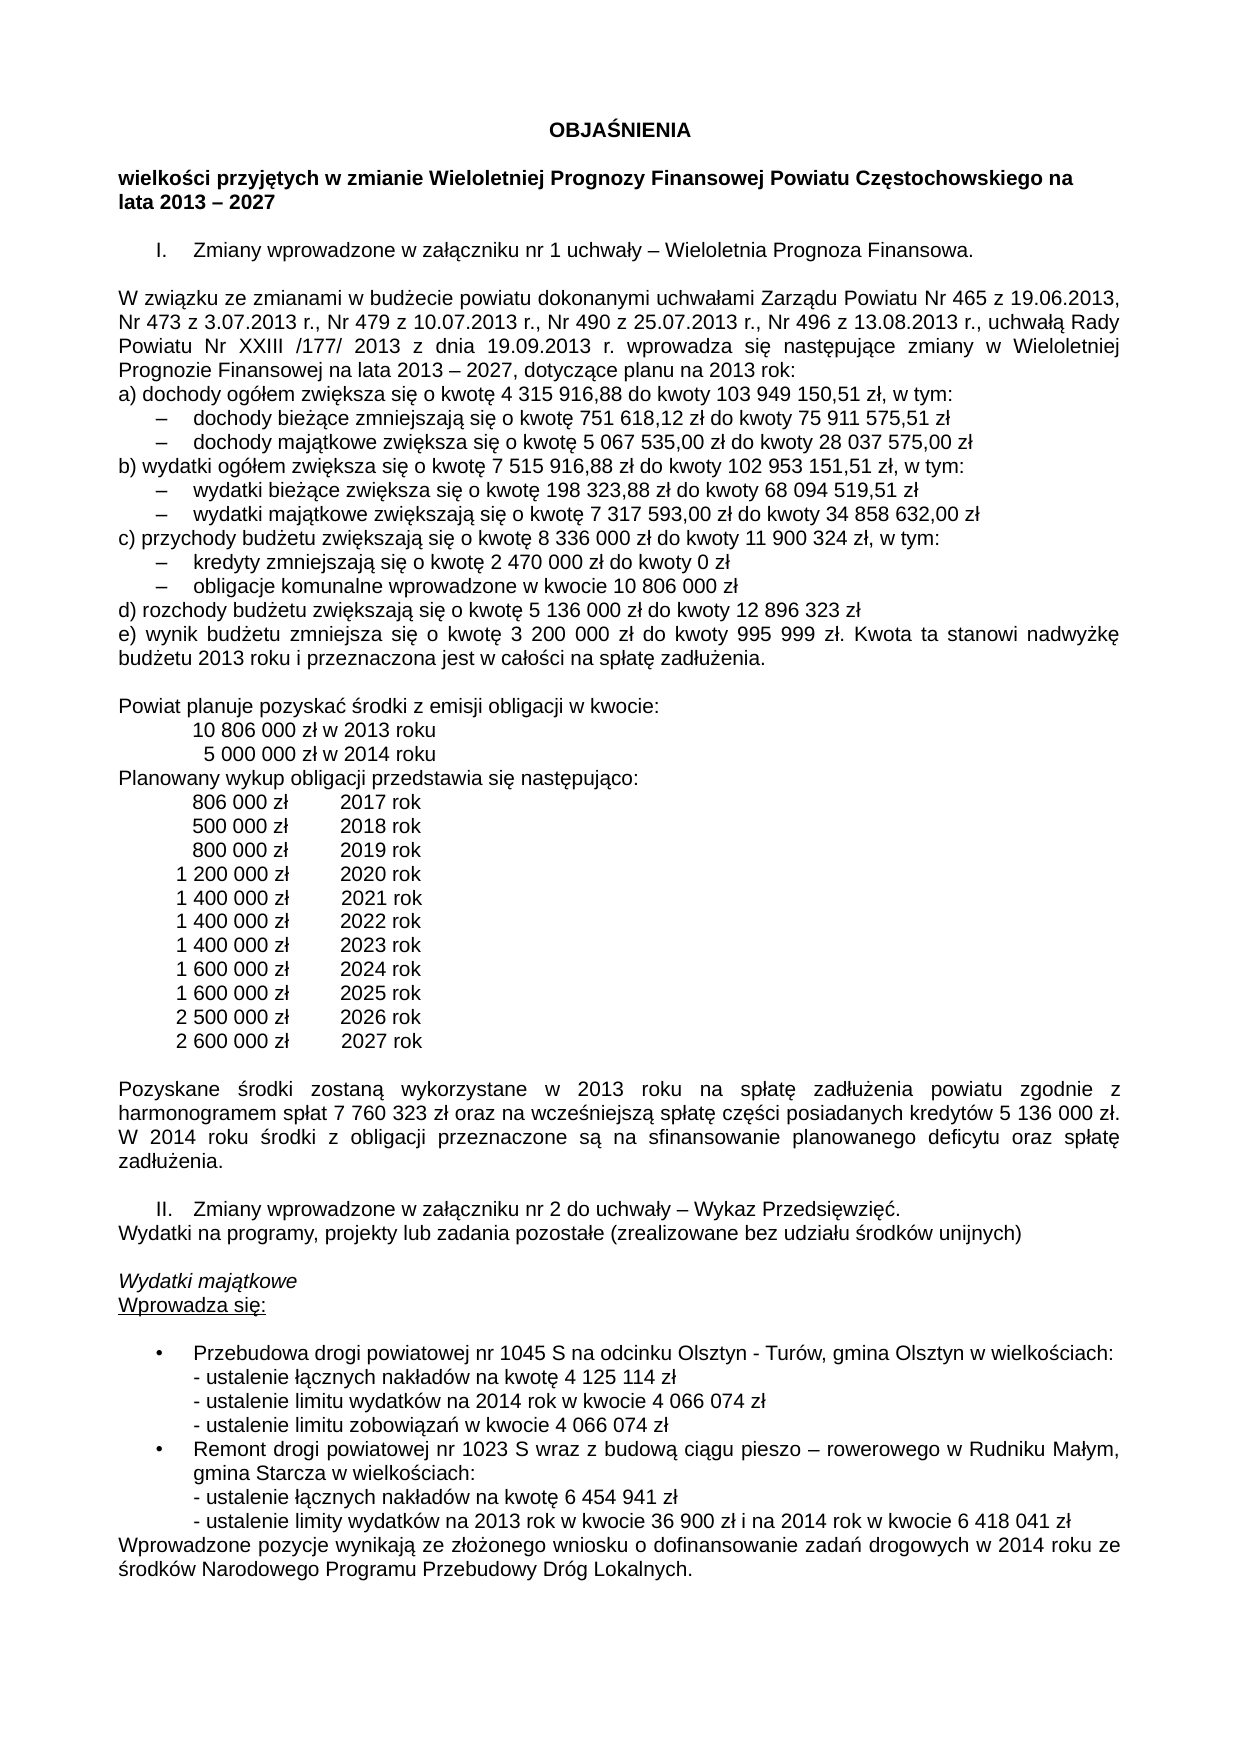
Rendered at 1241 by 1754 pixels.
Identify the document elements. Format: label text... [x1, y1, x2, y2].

list wydatki bieżące zwiększa się o kwotę 198 323,88 zł do kwoty 68 094 519,51 zł [156, 478, 1122, 502]
list wydatki majątkowe zwiększają się o kwotę 7 317 593,00 zł do kwoty 34 858 632,00 zł [156, 502, 1122, 526]
list - ustalenie łącznych nakładów na kwotę 6 454 941 zł [156, 1484, 1122, 1508]
text e) wynik budżetu zmniejsza się o kwotę 3 200 000 zł do kwoty 995 999 zł. Kwota ta stanowi nadwyżkę budżetu 2013 roku i przeznaczona jest w całości na spłatę zadłużenia. [118, 622, 1122, 670]
list Przebudowa drogi powiatowej nr 1045 S na odcinku Olsztyn - Turów, gmina Olsztyn w wielkościach: [156, 1341, 1122, 1365]
text 1 600 000 zł 2024 rok [118, 957, 1122, 981]
list dochody bieżące zmniejszają się o kwotę 751 618,12 zł do kwoty 75 911 575,51 zł [156, 406, 1122, 430]
text 1 400 000 zł 2023 rok [118, 933, 1122, 957]
text 5 000 000 zł w 2014 roku [118, 742, 1122, 766]
text 2 500 000 zł 2026 rok [118, 1005, 1122, 1029]
text 1 400 000 zł 2022 rok [118, 909, 1122, 933]
text b) wydatki ogółem zwiększa się o kwotę 7 515 916,88 zł do kwoty 102 953 151,51 zł, w tym: [118, 454, 1122, 478]
text Powiat planuje pozyskać środki z emisji obligacji w kwocie: [118, 694, 1122, 718]
text 10 806 000 zł w 2013 roku [118, 718, 1122, 742]
text 2 600 000 zł 2027 rok [118, 1029, 1122, 1053]
list - ustalenie limitu wydatków na 2014 rok w kwocie 4 066 074 zł [156, 1389, 1122, 1413]
list kredyty zmniejszają się o kwotę 2 470 000 zł do kwoty 0 zł [156, 550, 1122, 574]
text Wprowadza się: [118, 1293, 1122, 1317]
list - ustalenie limity wydatków na 2013 rok w kwocie 36 900 zł i na 2014 rok w kwocie 6 418 041 zł [156, 1508, 1122, 1532]
text c) przychody budżetu zwiększają się o kwotę 8 336 000 zł do kwoty 11 900 324 zł, w tym: [118, 526, 1122, 550]
text d) rozchody budżetu zwiększają się o kwotę 5 136 000 zł do kwoty 12 896 323 zł [118, 598, 1122, 622]
text wielkości przyjętych w zmianie Wieloletniej Prognozy Finansowej Powiatu Częstochowskiego na lata 2013 – 2027 [118, 166, 1122, 214]
text 806 000 zł 2017 rok [118, 789, 1122, 813]
text 1 600 000 zł 2025 rok [118, 981, 1122, 1005]
text W związku ze zmianami w budżecie powiatu dokonanymi uchwałami Zarządu Powiatu Nr 465 z 19.06.2013, Nr 473 z 3.07.2013 r., Nr 479 z 10.07.2013 r., Nr 490 z 25.07.2013 r., Nr 496 z 13.08.2013 r., uchwałą Rady Powiatu Nr XXIII /177/ 2013 z dnia 19.09.2013 r. wprowadza się następujące zmiany w Wieloletniej Prognozie Finansowej na lata 2013 – 2027, dotyczące planu na 2013 rok: [118, 286, 1122, 382]
text 500 000 zł 2018 rok [118, 813, 1122, 837]
text Wydatki na programy, projekty lub zadania pozostałe (zrealizowane bez udziału środków unijnych) [118, 1221, 1122, 1245]
text a) dochody ogółem zwiększa się o kwotę 4 315 916,88 do kwoty 103 949 150,51 zł, w tym: [118, 382, 1122, 406]
text Wydatki majątkowe [118, 1269, 1122, 1293]
text Planowany wykup obligacji przedstawia się następująco: [118, 766, 1122, 789]
list Zmiany wprowadzone w załączniku nr 1 uchwały – Wieloletnia Prognoza Finansowa. [156, 238, 1122, 262]
text 800 000 zł 2019 rok [118, 837, 1122, 861]
list Zmiany wprowadzone w załączniku nr 2 do uchwały – Wykaz Przedsięwzięć. [156, 1197, 1122, 1221]
text OBJAŚNIENIA [118, 118, 1122, 142]
list Remont drogi powiatowej nr 1023 S wraz z budową ciągu pieszo – rowerowego w Rudniku Małym, gmina Starcza w wielkościach: [156, 1437, 1122, 1484]
list dochody majątkowe zwiększa się o kwotę 5 067 535,00 zł do kwoty 28 037 575,00 zł [156, 430, 1122, 454]
text 1 400 000 zł 2021 rok [118, 885, 1122, 909]
list - ustalenie łącznych nakładów na kwotę 4 125 114 zł [156, 1365, 1122, 1389]
list - ustalenie limitu zobowiązań w kwocie 4 066 074 zł [156, 1413, 1122, 1437]
text Pozyskane środki zostaną wykorzystane w 2013 roku na spłatę zadłużenia powiatu zgodnie z harmonogramem spłat 7 760 323 zł oraz na wcześniejszą spłatę części posiadanych kredytów 5 136 000 zł. W 2014 roku środki z obligacji przeznaczone są na sfinansowanie planowanego deficytu oraz spłatę zadłużenia. [118, 1077, 1122, 1173]
list obligacje komunalne wprowadzone w kwocie 10 806 000 zł [156, 574, 1122, 598]
text Wprowadzone pozycje wynikają ze złożonego wniosku o dofinansowanie zadań drogowych w 2014 roku ze środków Narodowego Programu Przebudowy Dróg Lokalnych. [118, 1532, 1122, 1580]
text 1 200 000 zł 2020 rok [118, 861, 1122, 885]
